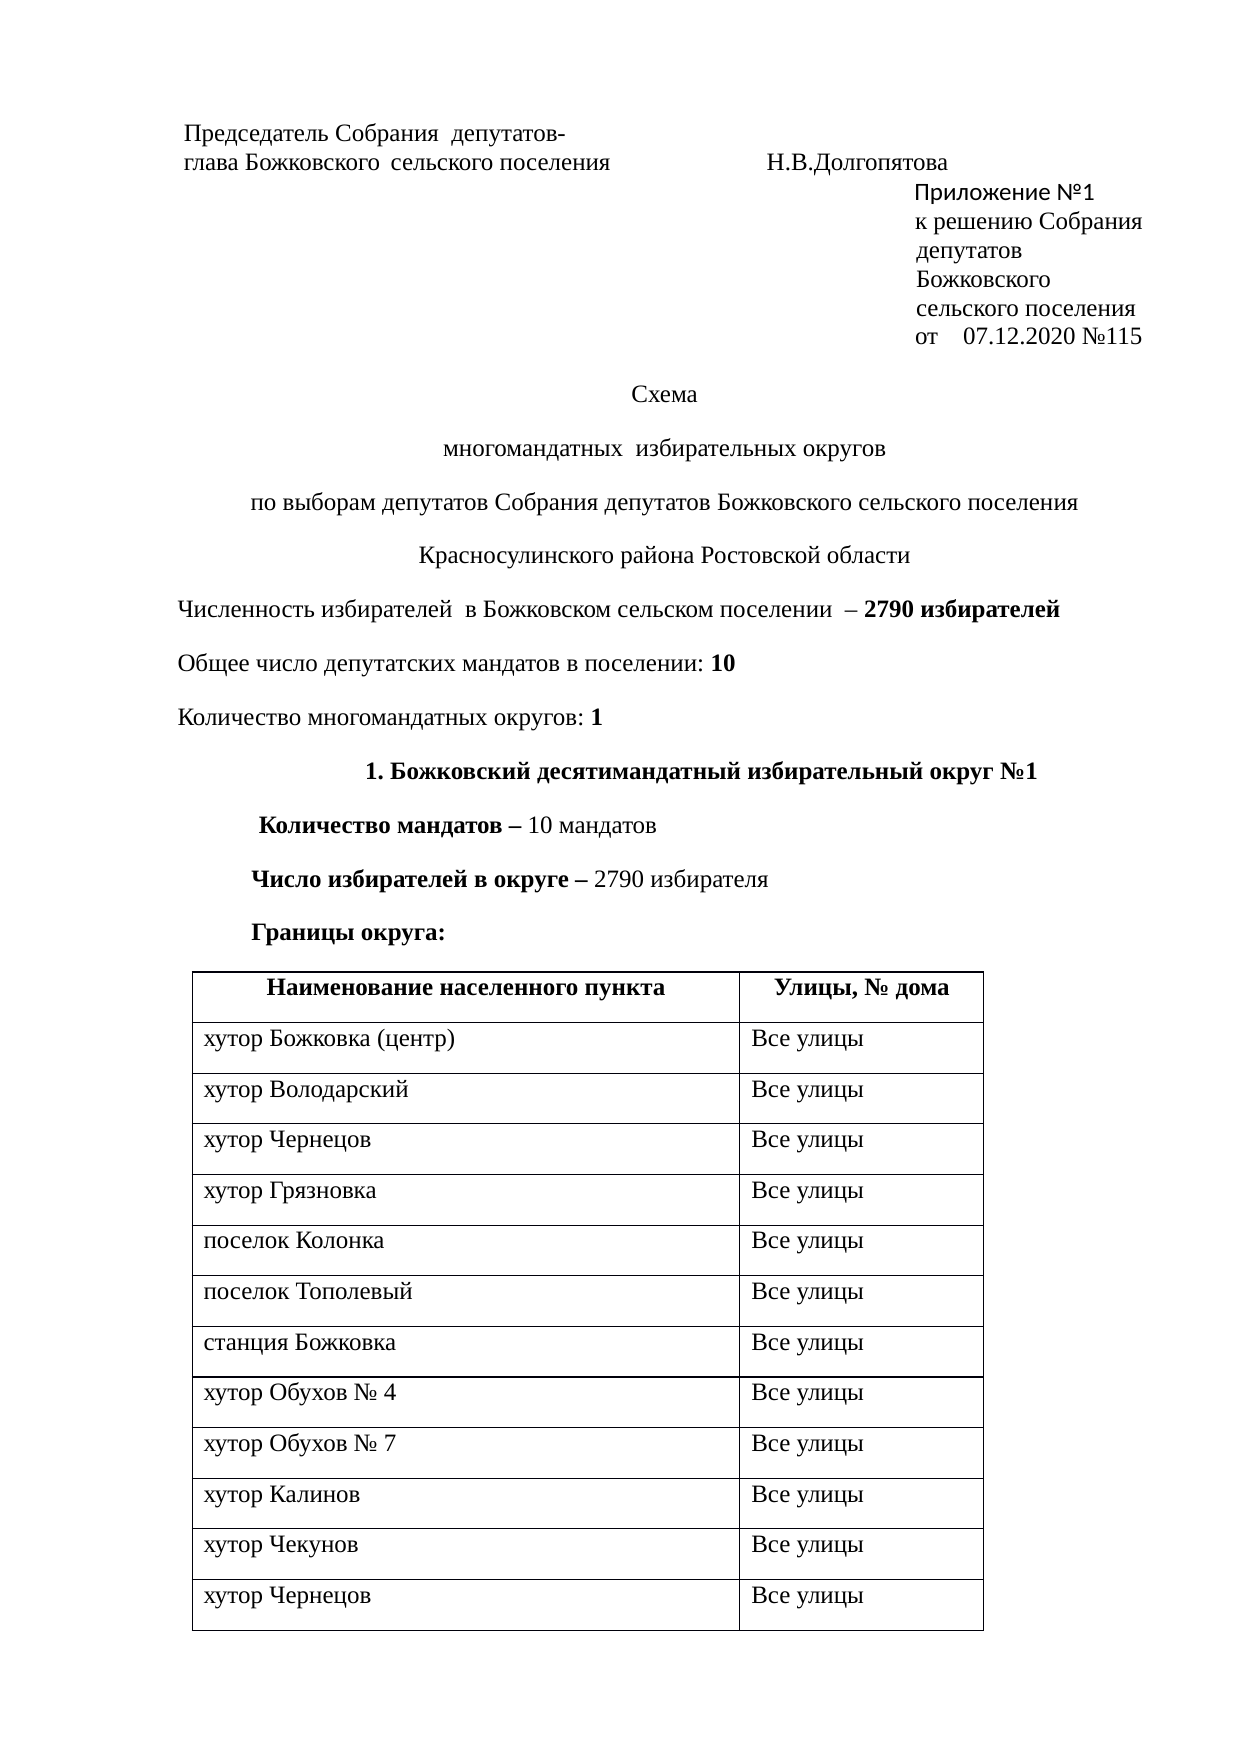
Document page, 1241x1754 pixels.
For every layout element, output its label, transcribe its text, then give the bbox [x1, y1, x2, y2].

text по выборам депутатов Собрания депутатов Божковского сельского поселения [177, 487, 1152, 515]
text глава Божковского сельского поселения Н.В.Долгопятова [177, 147, 1152, 176]
text Границы округа: [177, 917, 1152, 946]
text депутатов Божковского сельского поселения [916, 235, 1152, 321]
table_cell Все улицы [740, 1529, 983, 1579]
table_cell хутор Чекунов [193, 1529, 739, 1579]
table_cell хутор Обухов № 4 [193, 1378, 739, 1427]
text Количество мандатов – 10 мандатов [177, 810, 1152, 838]
text Численность избирателей в Божковском сельском поселении – 2790 избирателей [177, 594, 1152, 623]
table_header Улицы, № дома [740, 973, 983, 1022]
table_cell станция Божковка [193, 1327, 739, 1376]
table_cell хутор Обухов № 7 [193, 1428, 739, 1478]
table_cell Все улицы [740, 1124, 983, 1174]
table_cell хутор Калинов [193, 1479, 739, 1528]
text Общее число депутатских мандатов в поселении: 10 [177, 648, 1152, 677]
text Количество многомандатных округов: 1 [177, 702, 1152, 731]
table_cell Все улицы [740, 1378, 983, 1427]
table_cell Все улицы [740, 1023, 983, 1073]
table_cell Все улицы [740, 1479, 983, 1528]
text Число избирателей в округе – 2790 избирателя [177, 864, 1152, 892]
table_cell Все улицы [740, 1226, 983, 1275]
table_cell Все улицы [740, 1175, 983, 1224]
text Схема [177, 379, 1152, 408]
text Красносулинского района Ростовской области [177, 541, 1152, 569]
table_cell хутор Володарский [193, 1074, 739, 1123]
table_cell хутор Грязновка [193, 1175, 739, 1224]
table_cell хутор Божковка (центр) [193, 1023, 739, 1073]
text к решению Собрания [177, 206, 1152, 235]
table_cell Все улицы [740, 1327, 983, 1376]
text многомандатных избирательных округов [177, 433, 1152, 462]
table_cell Все улицы [740, 1580, 983, 1629]
table_cell хутор Чернецов [193, 1124, 739, 1174]
text Приложение №1 [177, 176, 1152, 206]
table_cell Все улицы [740, 1074, 983, 1123]
table_cell Все улицы [740, 1428, 983, 1478]
text от 07.12.2020 №115 [177, 321, 1152, 350]
table_cell Все улицы [740, 1276, 983, 1326]
table_cell поселок Колонка [193, 1226, 739, 1275]
table_header Наименование населенного пункта [193, 973, 739, 1022]
text Председатель Собрания депутатов- [177, 118, 1152, 147]
text 1. Божковский десятимандатный избирательный округ №1 [177, 756, 1152, 785]
table_cell поселок Тополевый [193, 1276, 739, 1326]
table_cell хутор Чернецов [193, 1580, 739, 1629]
